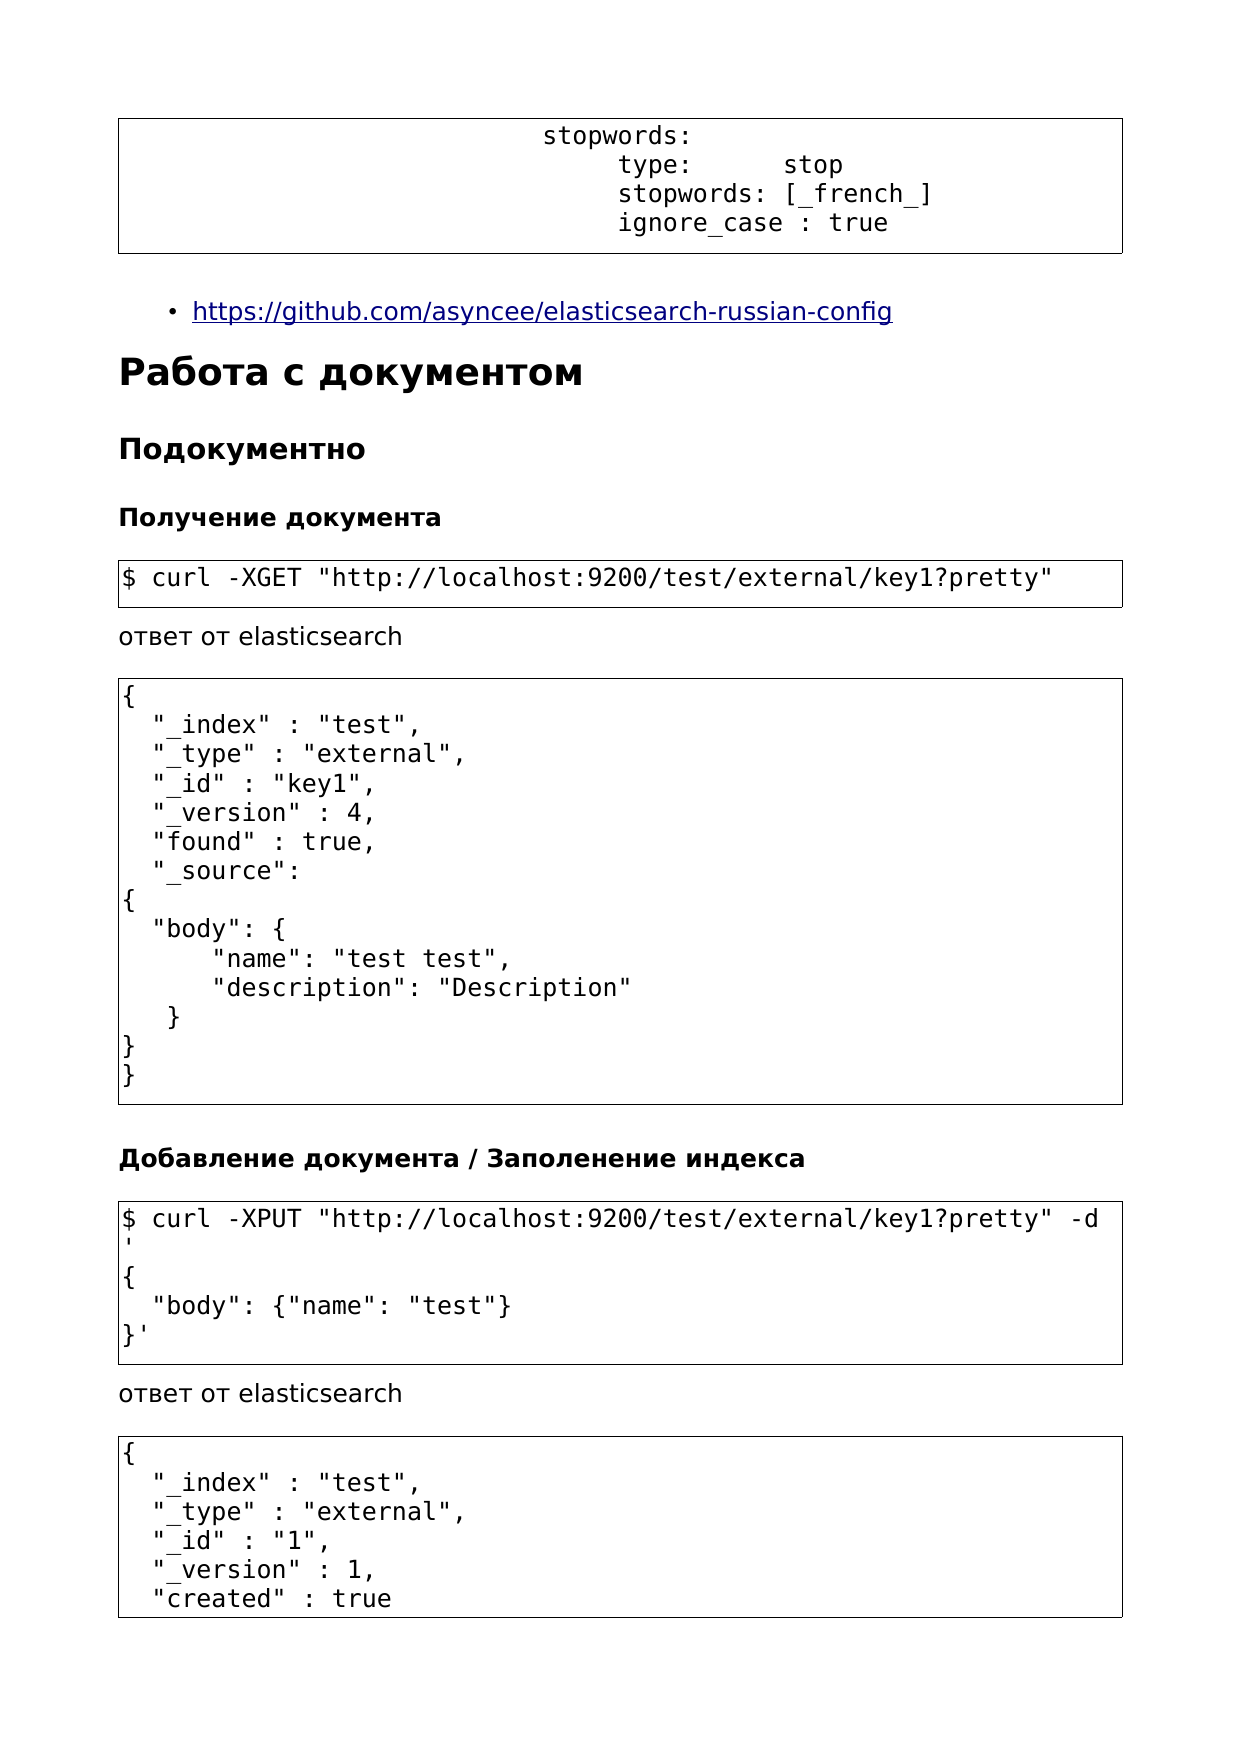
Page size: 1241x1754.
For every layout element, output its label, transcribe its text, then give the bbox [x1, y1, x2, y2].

subtitle Подокументно [118, 432, 1122, 466]
subtitle Добавление документа / Заполенение индекса [118, 1144, 1122, 1173]
table_header { "_index" : "test", "_type" : "external", "_id" : "1", "_version" : 1, "created" : true [119, 1437, 1122, 1617]
subtitle Работа с документом [118, 351, 1122, 395]
text ответ от elasticsearch [118, 1379, 1122, 1408]
table_header $ curl -XPUT "http://localhost:9200/test/external/key1?pretty" -d ' { "body": {"name": "test"} }' [119, 1202, 1122, 1364]
text ответ от elasticsearch [118, 622, 1122, 651]
list https://github.com/asyncee/elasticsearch-russian-config [177, 297, 1122, 326]
subtitle Получение документа [118, 504, 1122, 533]
table_header stopwords: type: stop stopwords: [_french_] ignore_case : true [119, 119, 1122, 252]
table_header $ curl -XGET "http://localhost:9200/test/external/key1?pretty" [119, 561, 1122, 607]
table_header { "_index" : "test", "_type" : "external", "_id" : "key1", "_version" : 4, "found" : true, "_source": { "body": { "name": "test test", "description": "Description" } } } [119, 679, 1122, 1104]
